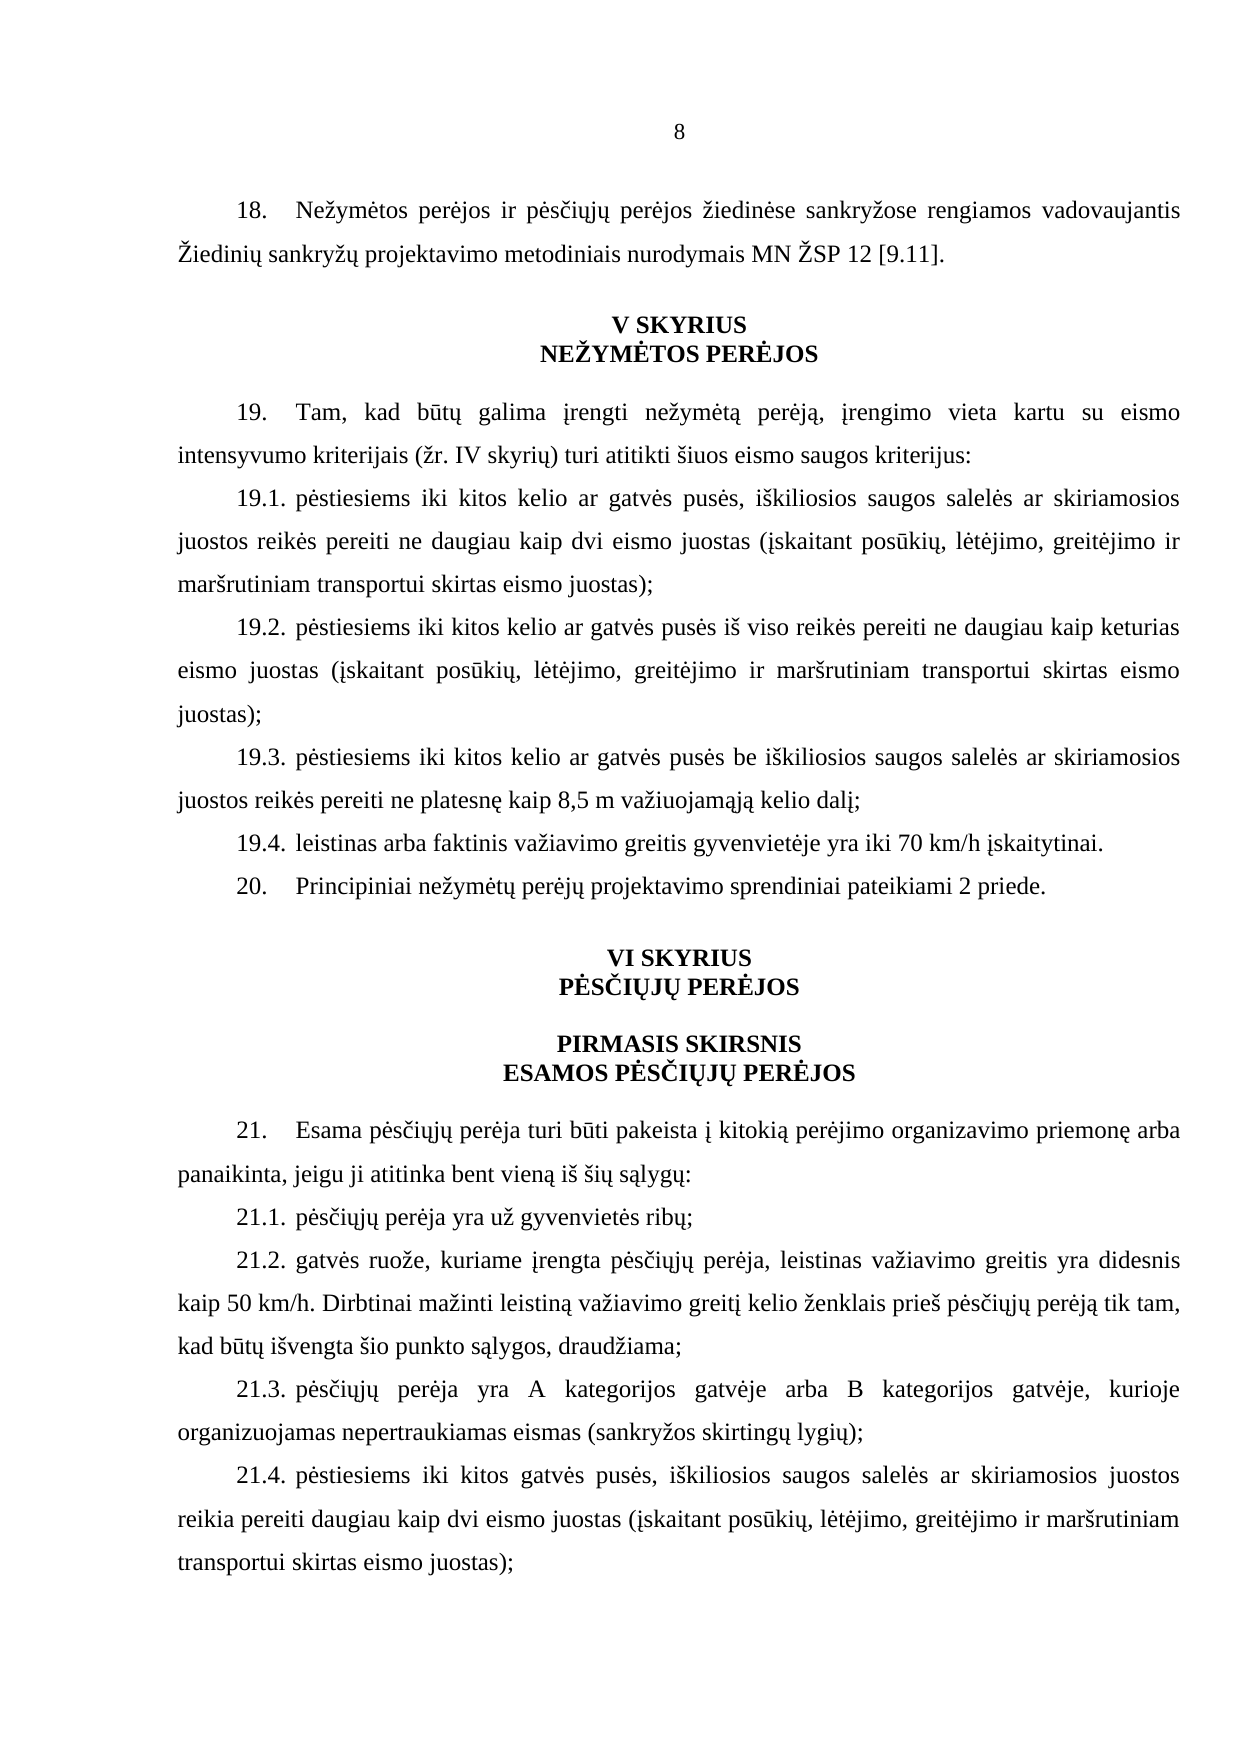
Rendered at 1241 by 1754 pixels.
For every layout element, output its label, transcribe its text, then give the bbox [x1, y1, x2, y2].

text 21.4. pėstiesiems iki kitos gatvės pusės, iškiliosios saugos salelės ar skiriamosios juostos reikia pereiti daugiau kaip dvi eismo juostas (įskaitant posūkių, lėtėjimo, greitėjimo ir maršrutiniam transportui skirtas eismo juostas); [177, 1461, 1181, 1576]
text VI SKYRIUS [177, 943, 1181, 972]
text NEŽYMĖTOS PERĖJOS [177, 339, 1181, 368]
text 21.3. pėsčiųjų perėja yra A kategorijos gatvėje arba B kategorijos gatvėje, kurioje organizuojamas nepertraukiamas eismas (sankryžos skirtingų lygių); [177, 1374, 1181, 1446]
text 19.2. pėstiesiems iki kitos kelio ar gatvės pusės iš viso reikės pereiti ne daugiau kaip keturias eismo juostas (įskaitant posūkių, lėtėjimo, greitėjimo ir maršrutiniam transportui skirtas eismo juostas); [177, 612, 1181, 727]
text PIRMASIS SKIRSNIS [177, 1029, 1181, 1058]
text V SKYRIUS [177, 311, 1181, 339]
text PĖSČIŲJŲ PERĖJOS [177, 972, 1181, 1001]
text 19.1. pėstiesiems iki kitos kelio ar gatvės pusės, iškiliosios saugos salelės ar skiriamosios juostos reikės pereiti ne daugiau kaip dvi eismo juostas (įskaitant posūkių, lėtėjimo, greitėjimo ir maršrutiniam transportui skirtas eismo juostas); [177, 483, 1181, 598]
text ESAMOS PĖSČIŲJŲ PERĖJOS [177, 1058, 1181, 1087]
text 19.3. pėstiesiems iki kitos kelio ar gatvės pusės be iškiliosios saugos salelės ar skiriamosios juostos reikės pereiti ne platesnę kaip 8,5 m važiuojamąją kelio dalį; [177, 742, 1181, 814]
text 19.4. leistinas arba faktinis važiavimo greitis gyvenvietėje yra iki 70 km/h įskaitytinai. [177, 828, 1181, 857]
text 18. Nežymėtos perėjos ir pėsčiųjų perėjos žiedinėse sankryžose rengiamos vadovaujantis Žiedinių sankryžų projektavimo metodiniais nurodymais MN ŽSP 12 [9.11]. [177, 196, 1181, 267]
text 21.2. gatvės ruože, kuriame įrengta pėsčiųjų perėja, leistinas važiavimo greitis yra didesnis kaip 50 km/h. Dirbtinai mažinti leistiną važiavimo greitį kelio ženklais prieš pėsčiųjų perėją tik tam, kad būtų išvengta šio punkto sąlygos, draudžiama; [177, 1245, 1181, 1360]
text 21.1. pėsčiųjų perėja yra už gyvenvietės ribų; [177, 1202, 1181, 1231]
text 19. Tam, kad būtų galima įrengti nežymėtą perėją, įrengimo vieta kartu su eismo intensyvumo kriterijais (žr. IV skyrių) turi atitikti šiuos eismo saugos kriterijus: [177, 397, 1181, 469]
text 20. Principiniai nežymėtų perėjų projektavimo sprendiniai pateikiami 2 priede. [177, 871, 1181, 900]
text 21. Esama pėsčiųjų perėja turi būti pakeista į kitokią perėjimo organizavimo priemonę arba panaikinta, jeigu ji atitinka bent vieną iš šių sąlygų: [177, 1116, 1181, 1187]
